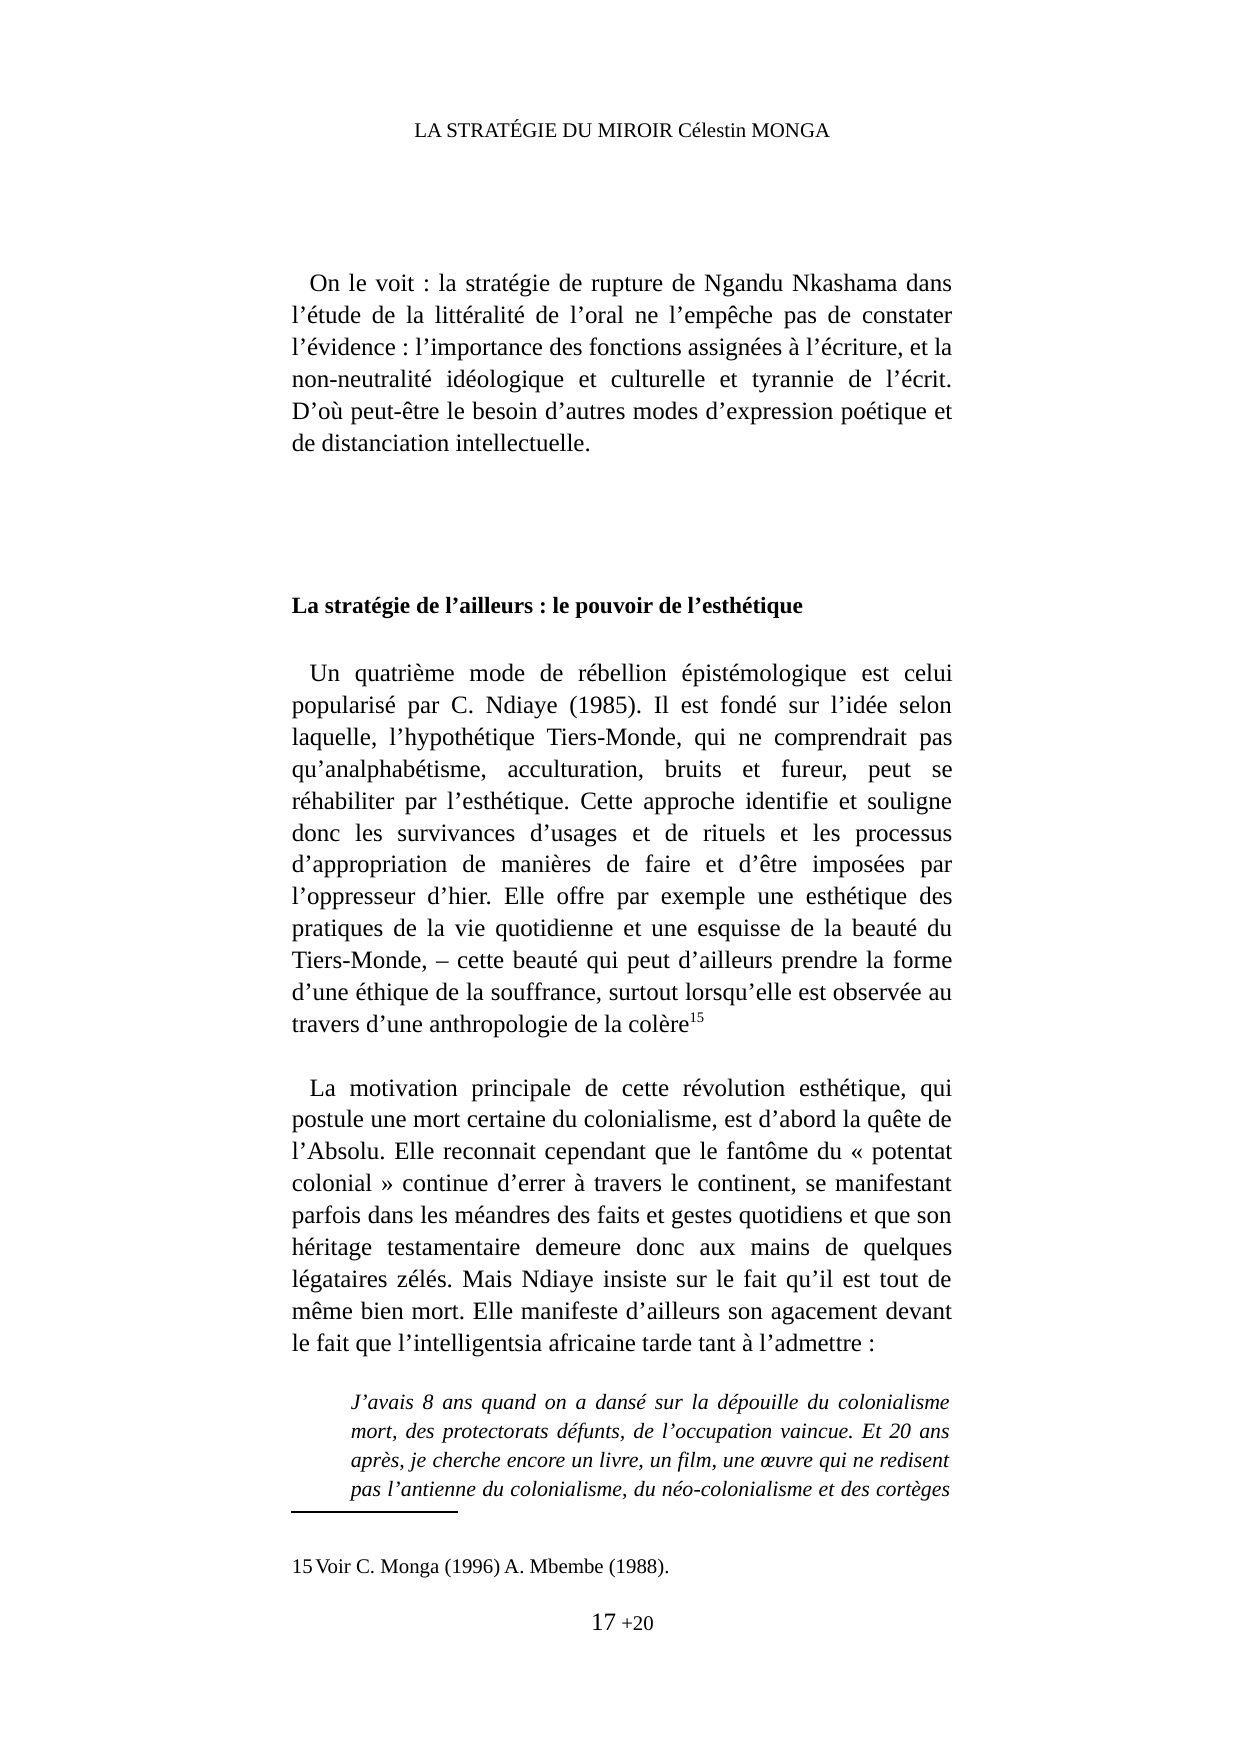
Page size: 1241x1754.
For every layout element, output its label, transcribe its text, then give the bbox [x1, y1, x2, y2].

text La motivation principale de cette révolution esthétique, qui postule une mort certaine du colonialisme, est d’abord la quête de l’Absolu. Elle reconnait cependant que le fantôme du « potentat colonial » continue d’errer à travers le continent, se manifestant [292, 1071, 953, 1198]
text On le voit : la stratégie de rupture de Ngandu Nkashama dans l’étude de la littéralité de l’oral ne l’empêche pas de constater l’évidence : l’importance des fonctions assignées à l’écriture, et la non-neutralité idéologique et culturelle et tyrannie de l’écrit. D’où peut-être le besoin d’autres modes d’expression poétique et de distanciation intellectuelle. [292, 266, 953, 457]
subtitle La stratégie de l’ailleurs : le pouvoir de l’esthétique [292, 591, 953, 618]
text Un quatrième mode de rébellion épistémologique est celui popularisé par C. Ndiaye (1985). Il est fondé sur l’idée selon laquelle, l’hypothétique Tiers-Monde, qui ne comprendrait pas qu’analphabétisme, acculturation, bruits et fureur, peut se réhabiliter par l’esthétique. Cette approche identifie et souligne donc les survivances d’usages et de rituels et les processus d’appropriation de manières de faire et d’être imposées par l’oppresseur d’hier. Elle offre par exemple une esthétique des pratiques de la vie quotidienne et une esquisse de la beauté du Tiers-Monde, – cette beauté qui peut d’ailleurs prendre la forme d’une éthique de la souffrance, surtout lorsqu’elle est observée au travers d’une anthropologie de la colère [292, 656, 953, 1039]
list Voir C. Monga (1996) A. Mbembe (1988). [292, 1553, 953, 1578]
text parfois dans les méandres des faits et gestes quotidiens et que son héritage testamentaire demeure donc aux mains de quelques légataires zélés. Mais Ndiaye insiste sur le fait qu’il est tout de même bien mort. Elle manifeste d’ailleurs son agacement devant le fait que l’intelligentsia africaine tarde tant à l’admettre : [292, 1198, 953, 1357]
text J’avais 8 ans quand on a dansé sur la dépouille du colonialisme mort, des protectorats défunts, de l’occupation vaincue. Et 20 ans après, je cherche encore un livre, un film, une œuvre qui ne redisent pas l’antienne du colonialisme, du néo-colonialisme et des cortèges [351, 1389, 953, 1501]
